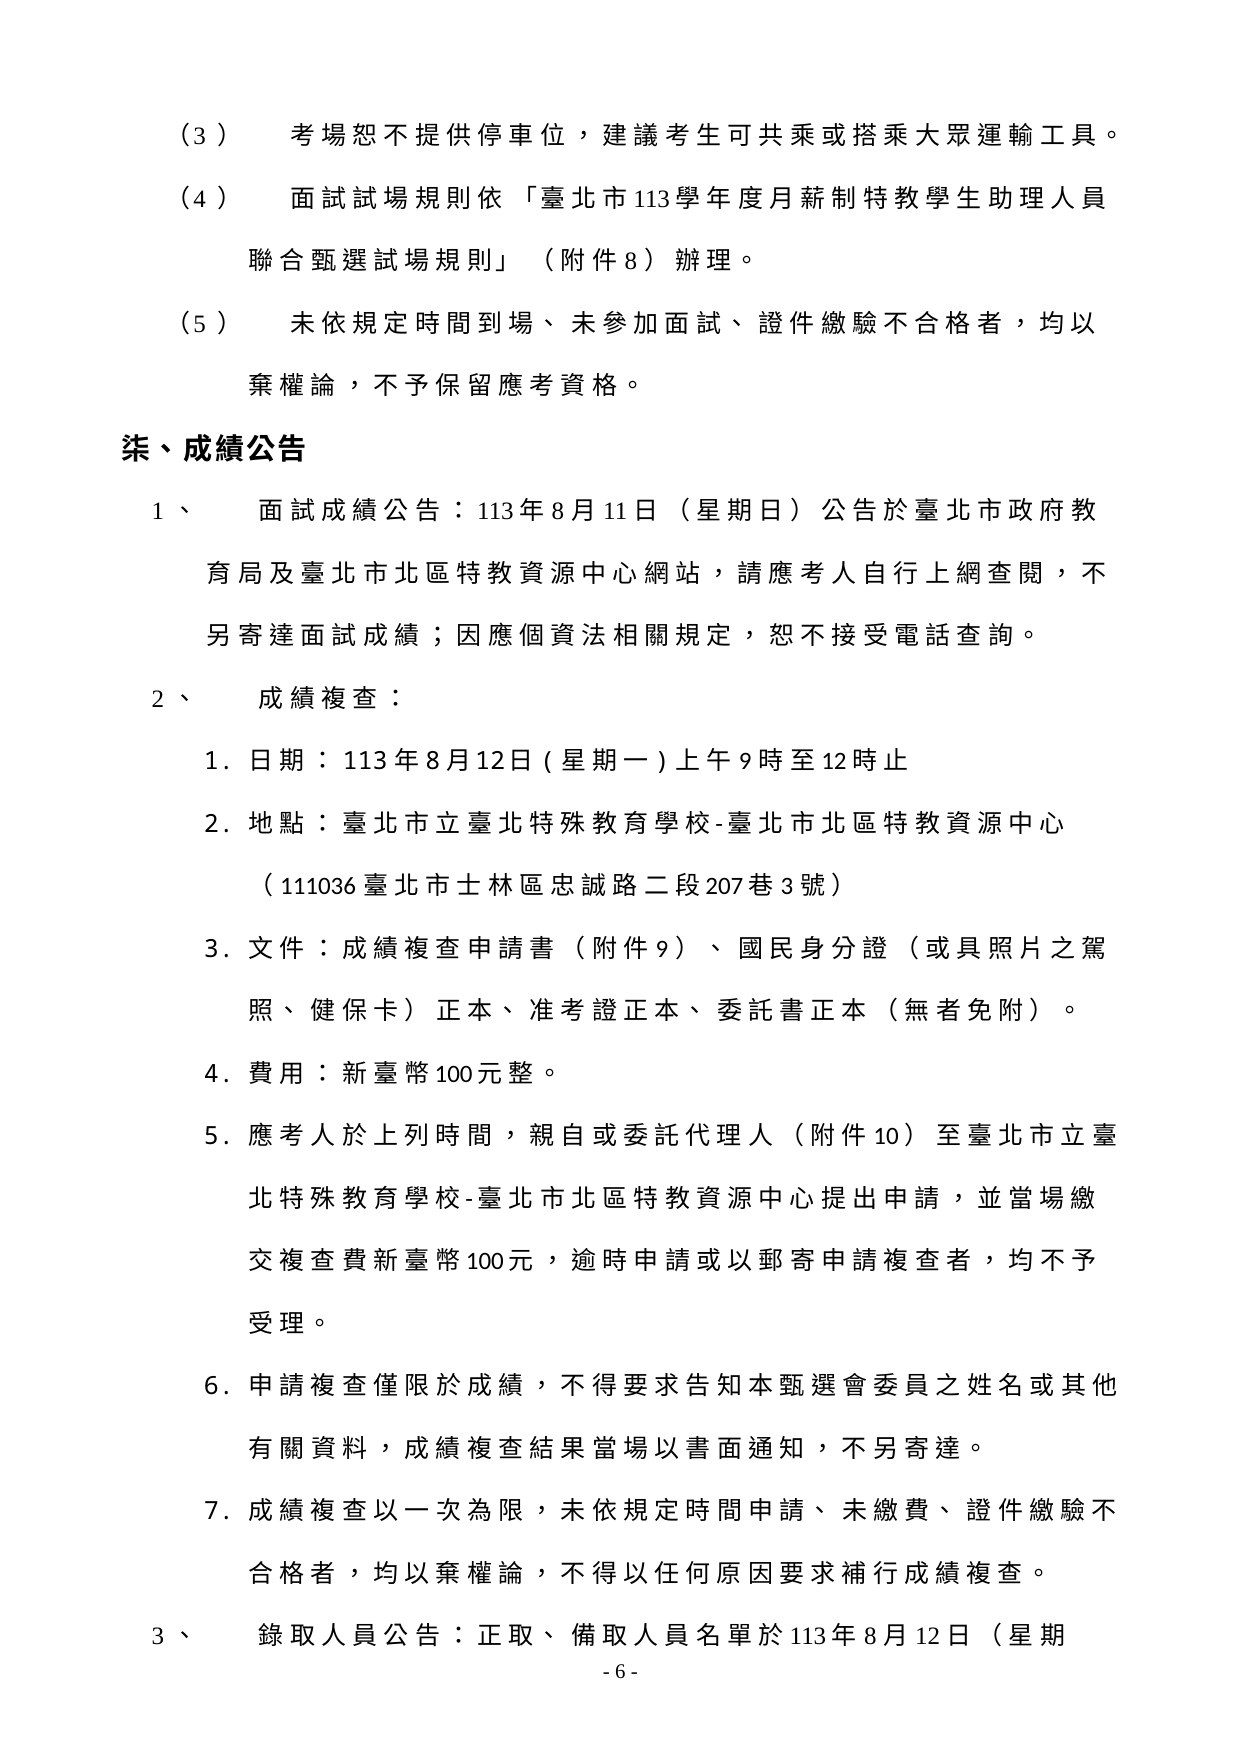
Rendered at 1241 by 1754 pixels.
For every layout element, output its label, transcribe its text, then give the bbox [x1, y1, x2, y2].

list 面試試場規則依「臺北市113學年度月薪制特教學生助理人員聯合甄選試場規則」（附件8）辦理。 [162, 155, 1120, 280]
list 文件：成績複查申請書（附件9）、國民身分證（或具照片之駕照、健保卡）正本、准考證正本、委託書正本（無者免附）。 [200, 905, 1120, 1030]
list 考場恕不提供停車位，建議考生可共乘或搭乘大眾運輸工具。 [162, 92, 1120, 155]
list 面試成績公告：113年8月11日（星期日）公告於臺北市政府教育局及臺北市北區特教資源中心網站，請應考人自行上網查閱，不另寄達面試成績；因應個資法相關規定，恕不接受電話查詢。 [150, 467, 1120, 655]
list 成績複查： [150, 655, 1120, 717]
list 錄取人員公告：正取、備取人員名單於113年8月12日（星期 [150, 1592, 1120, 1655]
list 未依規定時間到場、未參加面試、證件繳驗不合格者，均以棄權論，不予保留應考資格。 [162, 280, 1120, 405]
list 費用：新臺幣100元整。 [200, 1030, 1120, 1092]
list 日期：113年8月12日(星期一)上午9時至12時止 [200, 717, 1120, 780]
list 應考人於上列時間，親自或委託代理人（附件10）至臺北市立臺北特殊教育學校-臺北市北區特教資源中心提出申請，並當場繳交複查費新臺幣100元，逾時申請或以郵寄申請複查者，均不予受理。 [200, 1092, 1120, 1342]
list 地點：臺北市立臺北特殊教育學校-臺北市北區特教資源中心（111036臺北市士林區忠誠路二段207巷3號） [200, 780, 1120, 905]
list 成績複查以一次為限，未依規定時間申請、未繳費、證件繳驗不合格者，均以棄權論，不得以任何原因要求補行成績複查。 [200, 1467, 1120, 1592]
text 柒、成績公告 [120, 405, 1120, 467]
list 申請複查僅限於成績，不得要求告知本甄選會委員之姓名或其他有關資料，成績複查結果當場以書面通知，不另寄達。 [200, 1342, 1120, 1467]
